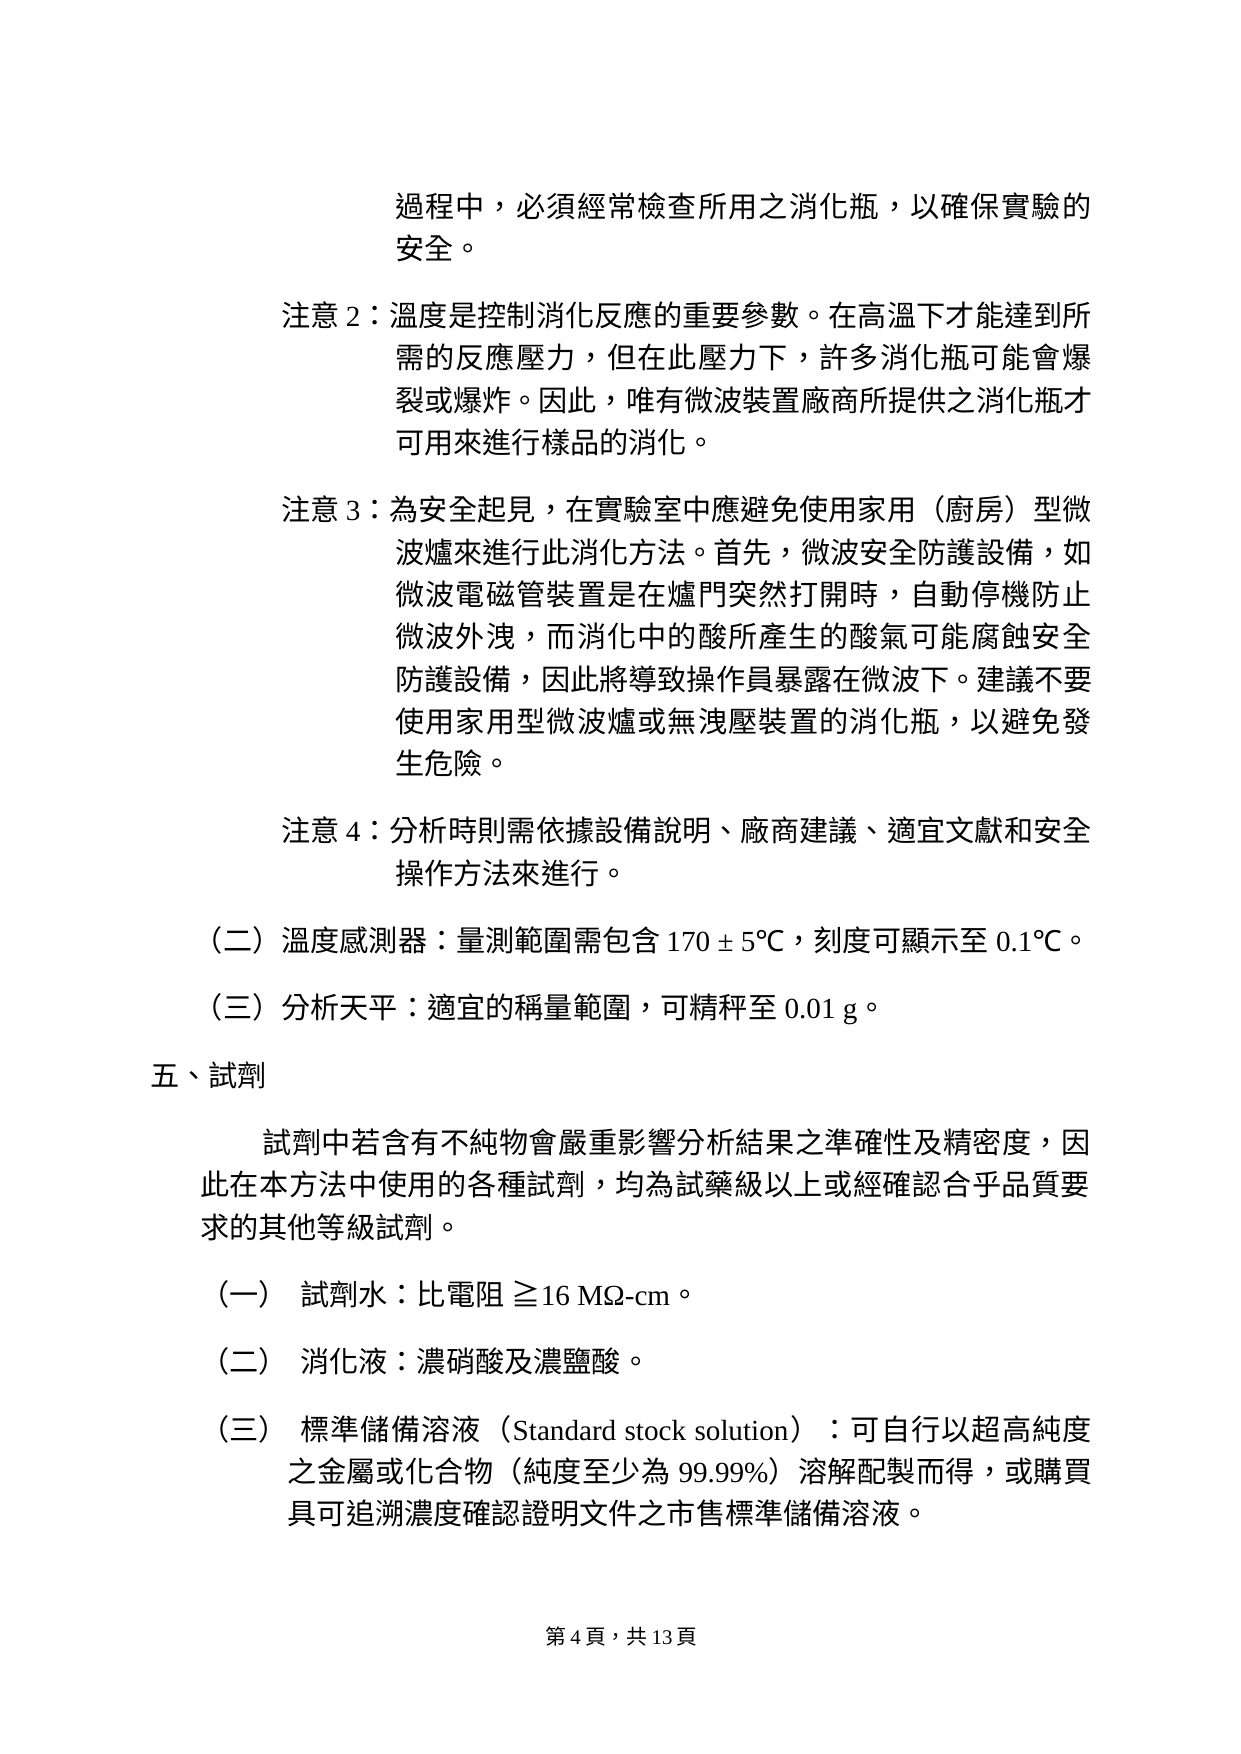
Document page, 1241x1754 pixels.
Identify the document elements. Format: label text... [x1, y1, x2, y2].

list 試劑水：比電阻 ≧16 MΩ-cm。 [200, 1271, 1092, 1314]
text 過程中，必須經常檢查所用之消化瓶，以確保實驗的安全。 [281, 183, 1092, 268]
text 試劑中若含有不純物會嚴重影響分析結果之準確性及精密度，因此在本方法中使用的各種試劑，均為試藥級以上或經確認合乎品質要求的其他等級試劑。 [200, 1119, 1092, 1246]
list 消化液：濃硝酸及濃鹽酸。 [200, 1339, 1092, 1381]
text （三）分析天平：適宜的稱量範圍，可精秤至 0.01 g。 [194, 985, 1092, 1027]
list 標準儲備溶液（Standard stock solution）：可自行以超高純度之金屬或化合物（純度至少為 99.99%）溶解配製而得，或購買具可追溯濃度確認證明文件之市售標準儲備溶液。 [200, 1406, 1092, 1533]
text 注意3：為安全起見，在實驗室中應避免使用家用（廚房）型微波爐來進行此消化方法。首先，微波安全防護設備，如微波電磁管裝置是在爐門突然打開時，自動停機防止微波外洩，而消化中的酸所產生的酸氣可能腐蝕安全防護設備，因此將導致操作員暴露在微波下。建議不要使用家用型微波爐或無洩壓裝置的消化瓶，以避免發生危險。 [281, 487, 1092, 783]
text 五、試劑 [150, 1052, 1092, 1094]
text 注意2：溫度是控制消化反應的重要參數。在高溫下才能達到所需的反應壓力，但在此壓力下，許多消化瓶可能會爆裂或爆炸。因此，唯有微波裝置廠商所提供之消化瓶才可用來進行樣品的消化。 [281, 293, 1092, 462]
text （二）溫度感測器：量測範圍需包含170 ± 5℃，刻度可顯示至 0.1℃。 [194, 918, 1092, 960]
text 注意4：分析時則需依據設備說明、廠商建議、適宜文獻和安全操作方法來進行。 [281, 808, 1092, 893]
